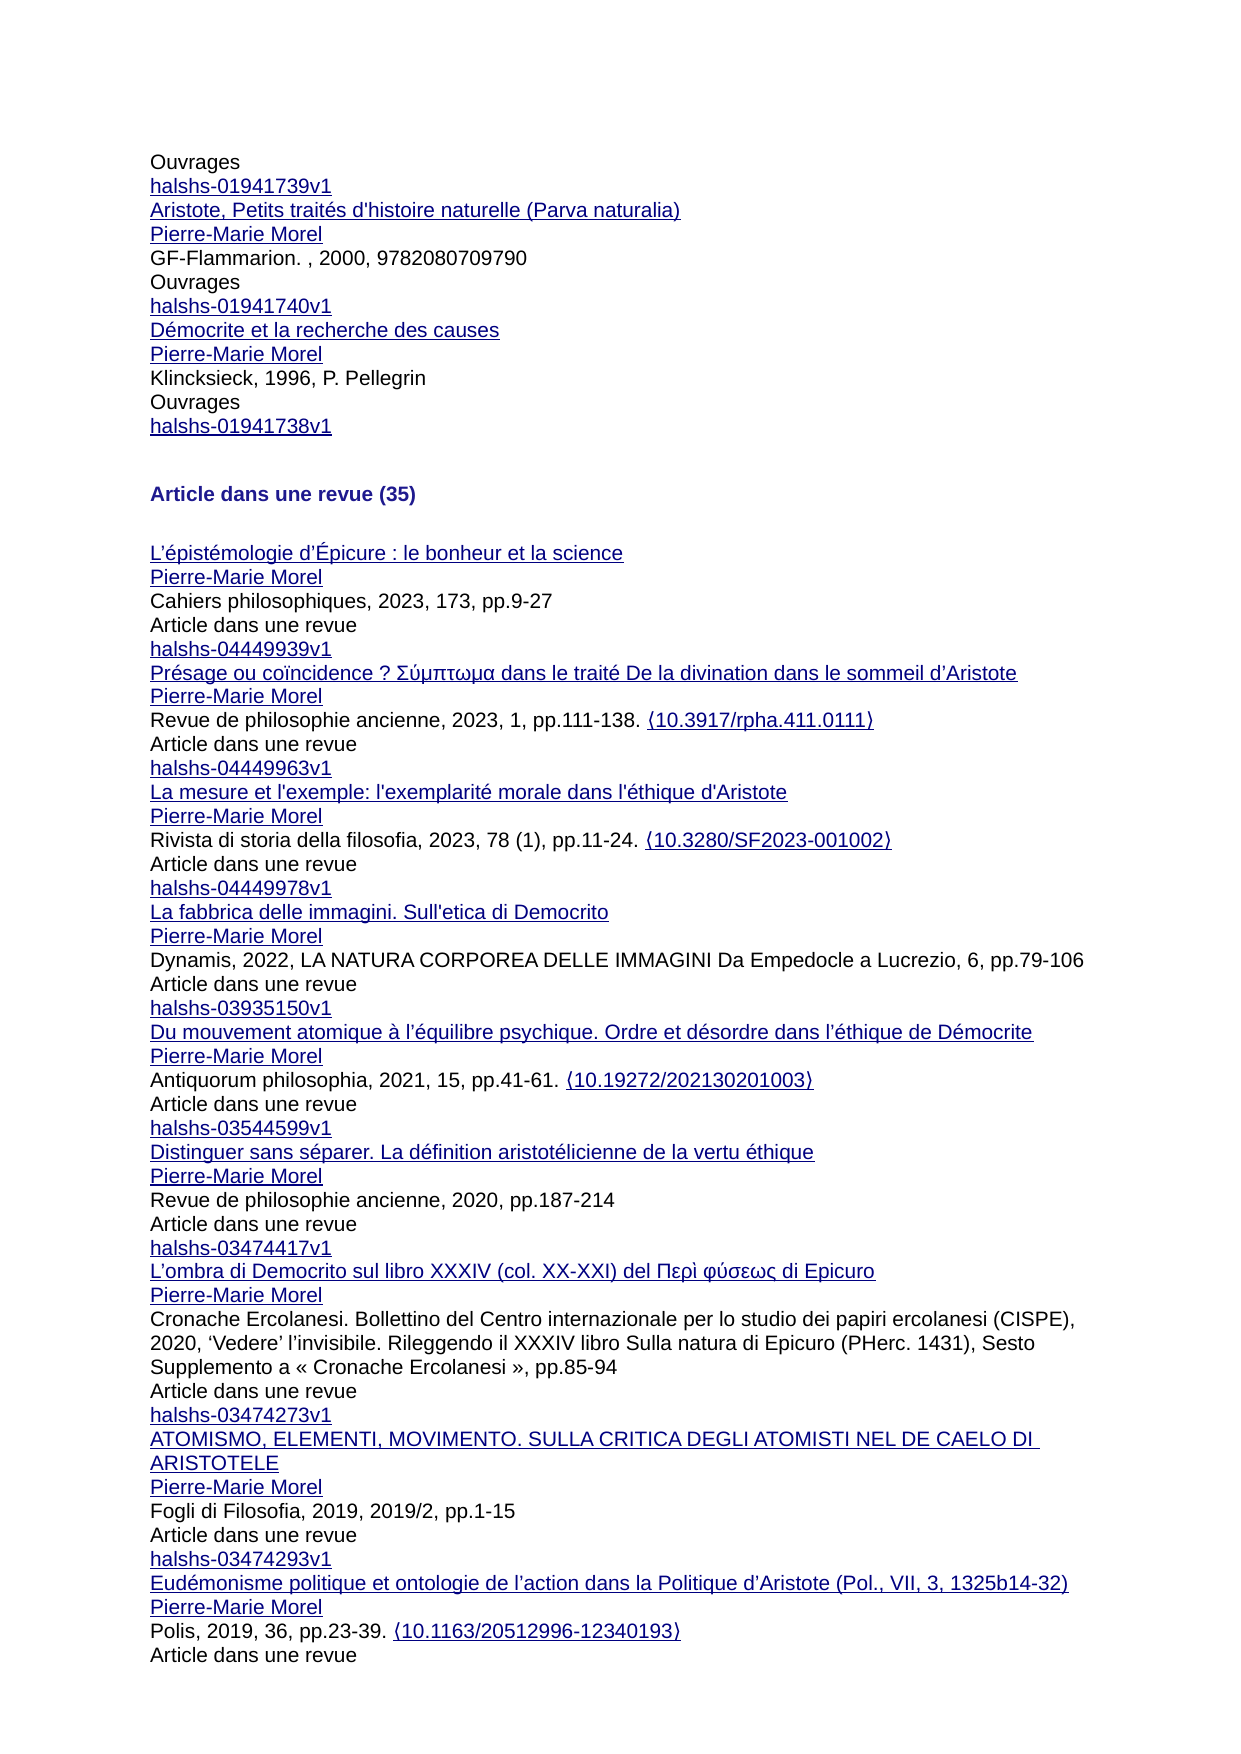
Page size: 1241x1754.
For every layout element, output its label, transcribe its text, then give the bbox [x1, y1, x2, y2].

table_cell Présage ou coïncidence ? Σύμπτωμα dans le traité De la divination dans le sommeil d’Aristote Pierre-Marie Morel Revue de philosophie ancienne, 2023, 1, pp.111-138. ⟨10.3917/rpha.411.0111⟩ Article dans une revue halshs-04449963v1 [150, 660, 1090, 780]
table_cell L’ombra di Democrito sul libro XXXIV (col. XX-XXI) del Περὶ φύσεως di Epicuro Pierre-Marie Morel Cronache Ercolanesi. Bollettino del Centro internazionale per lo studio dei papiri ercolanesi (CISPE), 2020, ‘Vedere’ l’invisibile. Rileggendo il XXXIV libro Sulla natura di Epicuro (PHerc. 1431), Sesto Supplemento a « Cronache Ercolanesi », pp.85-94 Article dans une revue halshs-03474273v1 [150, 1259, 1090, 1427]
table_cell ATOMISMO, ELEMENTI, MOVIMENTO. SULLA CRITICA DEGLI ATOMISTI NEL DE CAELO DI ARISTOTELE Pierre-Marie Morel Fogli di Filosofia, 2019, 2019/2, pp.1-15 Article dans une revue halshs-03474293v1 [150, 1427, 1090, 1571]
table_cell Ouvrages halshs-01941739v1 [150, 150, 1090, 198]
table_cell La fabbrica delle immagini. Sull'etica di Democrito Pierre-Marie Morel Dynamis, 2022, LA NATURA CORPOREA DELLE IMMAGINI Da Empedocle a Lucrezio, 6, pp.79-106 Article dans une revue halshs-03935150v1 [150, 900, 1090, 1020]
table_cell La mesure et l'exemple: l'exemplarité morale dans l'éthique d'Aristote Pierre-Marie Morel Rivista di storia della filosofia, 2023, 78 (1), pp.11-24. ⟨10.3280/SF2023-001002⟩ Article dans une revue halshs-04449978v1 [150, 780, 1090, 900]
table_cell Aristote, Petits traités d'histoire naturelle (Parva naturalia) Pierre-Marie Morel GF-Flammarion. , 2000, 9782080709790 Ouvrages halshs-01941740v1 [150, 198, 1090, 318]
subtitle Article dans une revue (35) [150, 482, 1090, 506]
table_header L’épistémologie d’Épicure : le bonheur et la science Pierre-Marie Morel Cahiers philosophiques, 2023, 173, pp.9-27 Article dans une revue halshs-04449939v1 [150, 541, 1090, 660]
table_cell Eudémonisme politique et ontologie de l’action dans la Politique d’Aristote (Pol., VII, 3, 1325b14-32) Pierre-Marie Morel Polis, 2019, 36, pp.23-39. ⟨10.1163/20512996-12340193⟩ Article dans une revue [150, 1571, 1090, 1667]
table_cell Distinguer sans séparer. La définition aristotélicienne de la vertu éthique Pierre-Marie Morel Revue de philosophie ancienne, 2020, pp.187-214 Article dans une revue halshs-03474417v1 [150, 1140, 1090, 1259]
table_cell Du mouvement atomique à l’équilibre psychique. Ordre et désordre dans l’éthique de Démocrite Pierre-Marie Morel Antiquorum philosophia, 2021, 15, pp.41-61. ⟨10.19272/202130201003⟩ Article dans une revue halshs-03544599v1 [150, 1020, 1090, 1139]
table_cell Démocrite et la recherche des causes Pierre-Marie Morel Klincksieck, 1996, P. Pellegrin Ouvrages halshs-01941738v1 [150, 318, 1090, 437]
